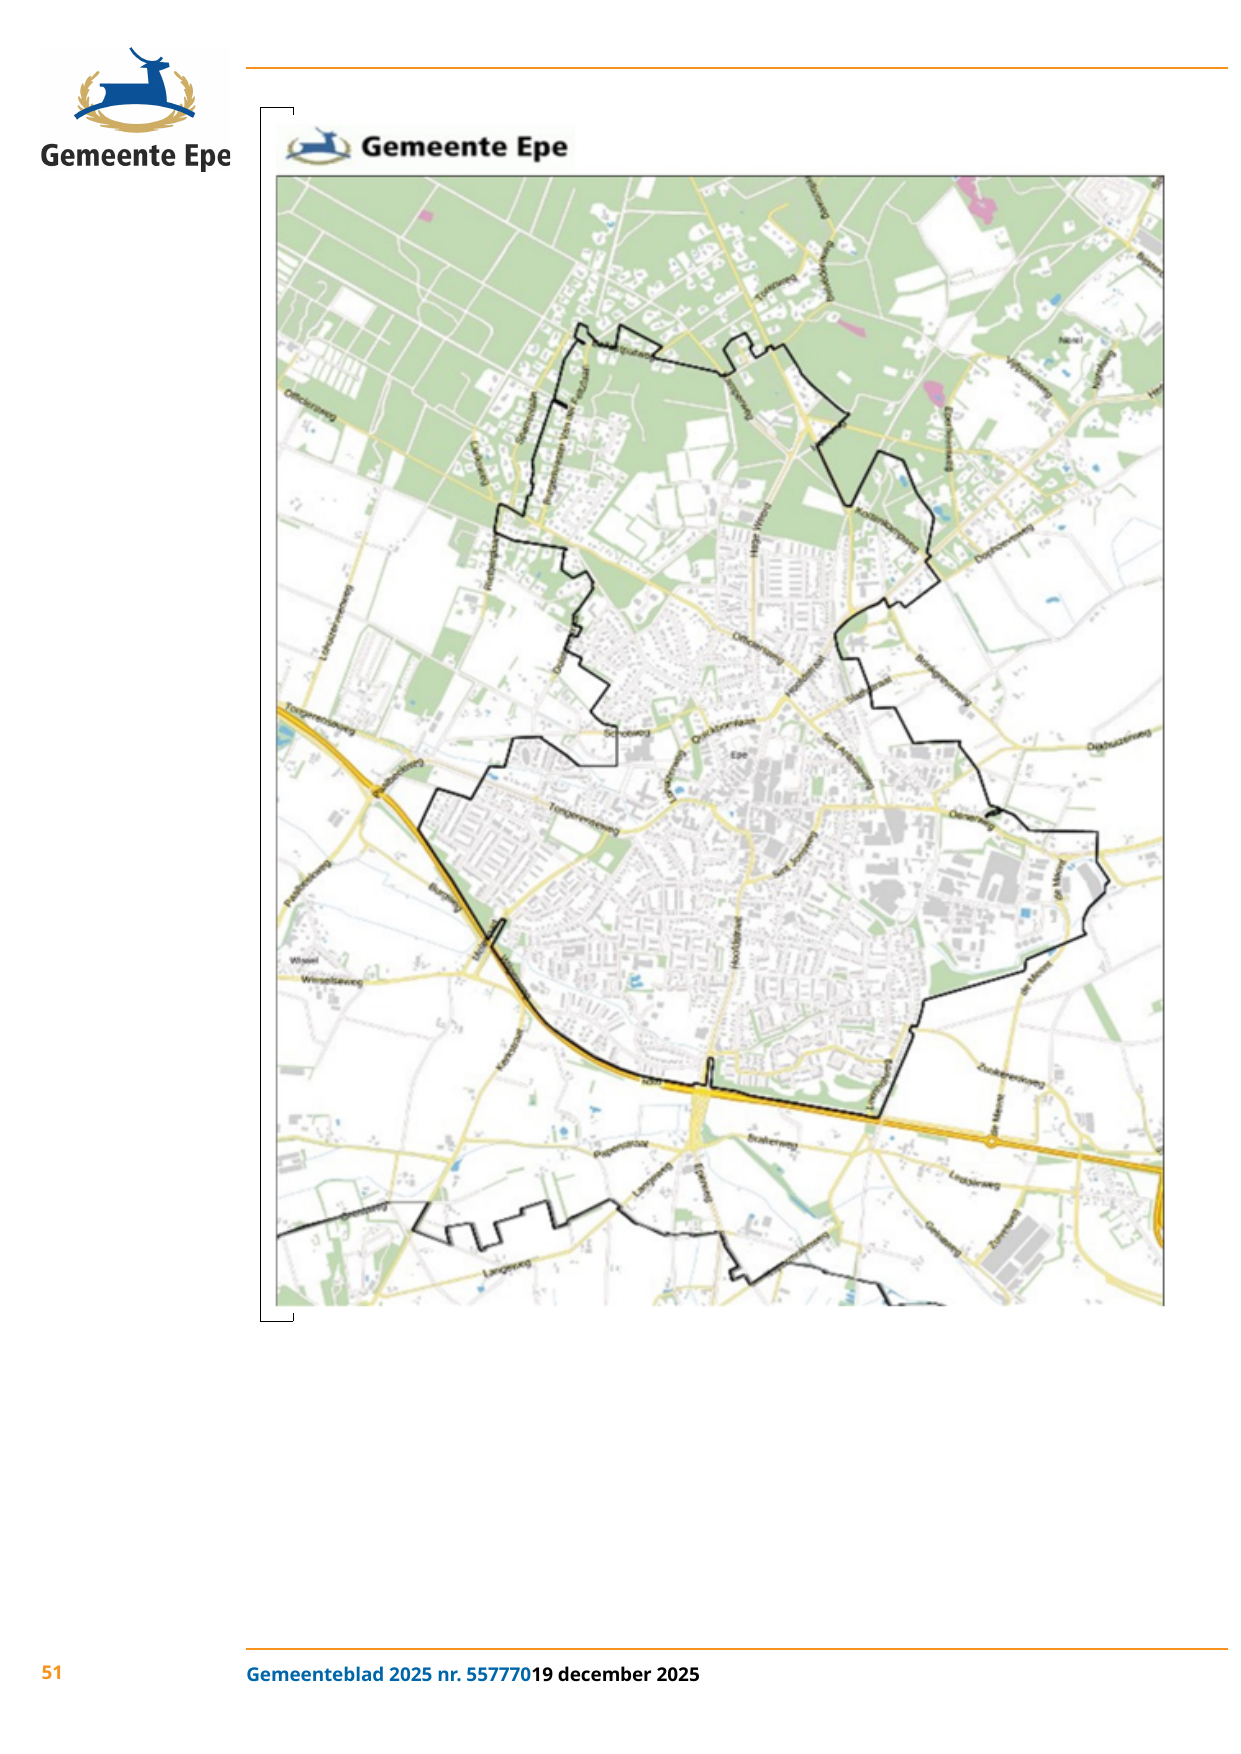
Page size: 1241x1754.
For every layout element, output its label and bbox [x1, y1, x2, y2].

picture [268, 115, 1173, 1313]
picture [41, 47, 231, 172]
